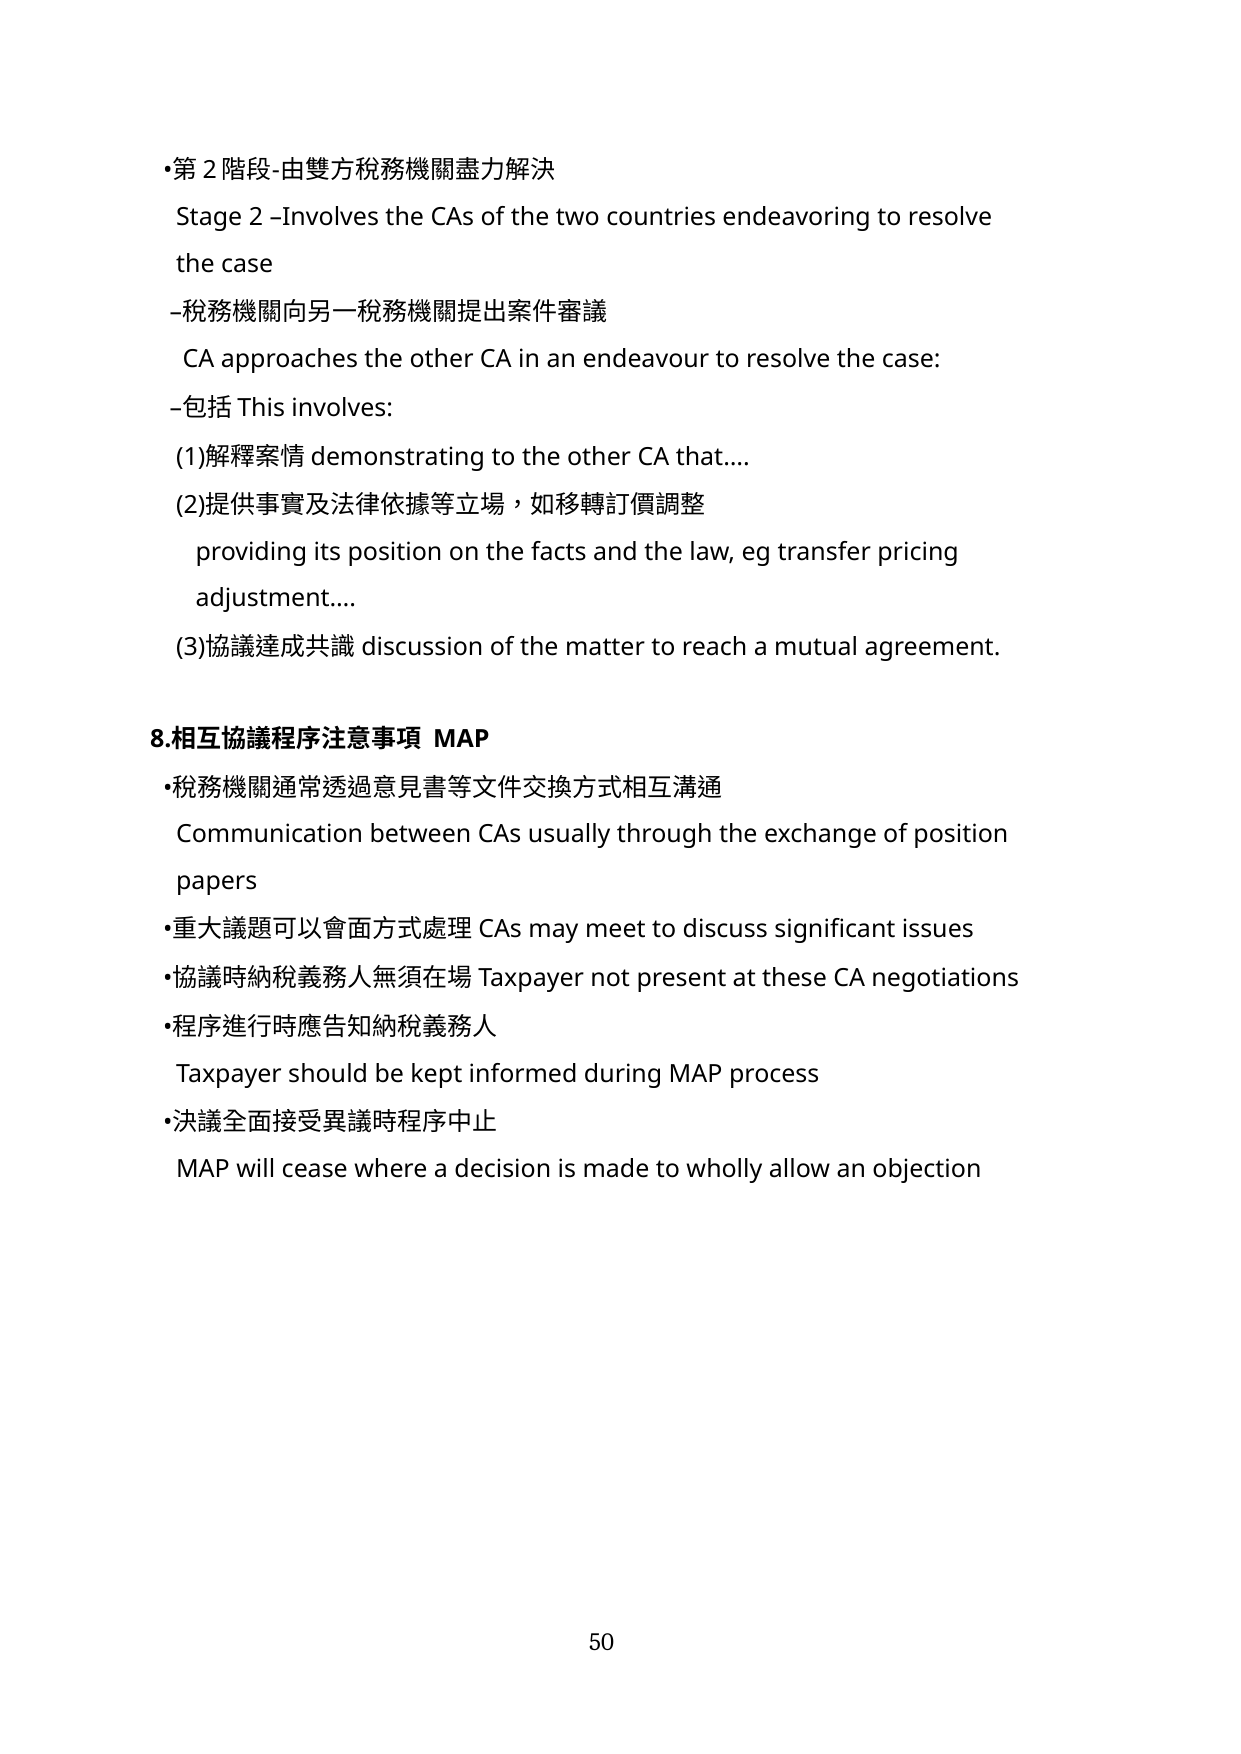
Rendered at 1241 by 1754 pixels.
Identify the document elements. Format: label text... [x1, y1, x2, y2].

text (3)協議達成共識 discussion of the matter to reach a mutual agreement. [150, 627, 1090, 663]
text •協議時納稅義務人無須在場 Taxpayer not present at these CA negotiations [150, 958, 1090, 994]
text •稅務機關通常透過意見書等文件交換方式相互溝通 [150, 767, 1090, 803]
text Stage 2 –Involves the CAs of the two countries endeavoring to resolve [150, 199, 1090, 233]
text (2)提供事實及法律依據等立場，如移轉訂價調整 [150, 485, 1090, 521]
text CA approaches the other CA in an endeavour to resolve the case: [150, 341, 1090, 375]
text Taxpayer should be kept informed during MAP process [150, 1055, 1090, 1089]
text (1)解釋案情demonstrating to the other CA that…. [150, 436, 1090, 472]
text MAP will cease where a decision is made to wholly allow an objection [150, 1151, 1090, 1184]
text providing its position on the facts and the law, eg transfer pricing [150, 533, 1090, 567]
text •決議全面接受異議時程序中止 [150, 1102, 1090, 1138]
text •程序進行時應告知納稅義務人 [150, 1006, 1090, 1043]
text papers [150, 862, 1090, 896]
text adjustment…. [150, 580, 1090, 614]
text 8.相互協議程序注意事項 MAP [150, 718, 1090, 754]
text •重大議題可以會面方式處理 CAs may meet to discuss significant issues [150, 909, 1090, 945]
text •第2階段-由雙方稅務機關盡力解決 [150, 150, 1090, 186]
text –稅務機關向另一稅務機關提出案件審議 [150, 292, 1090, 328]
text –包括This involves: [150, 387, 1090, 423]
text the case [150, 245, 1090, 279]
text Communication between CAs usually through the exchange of position [150, 816, 1090, 850]
